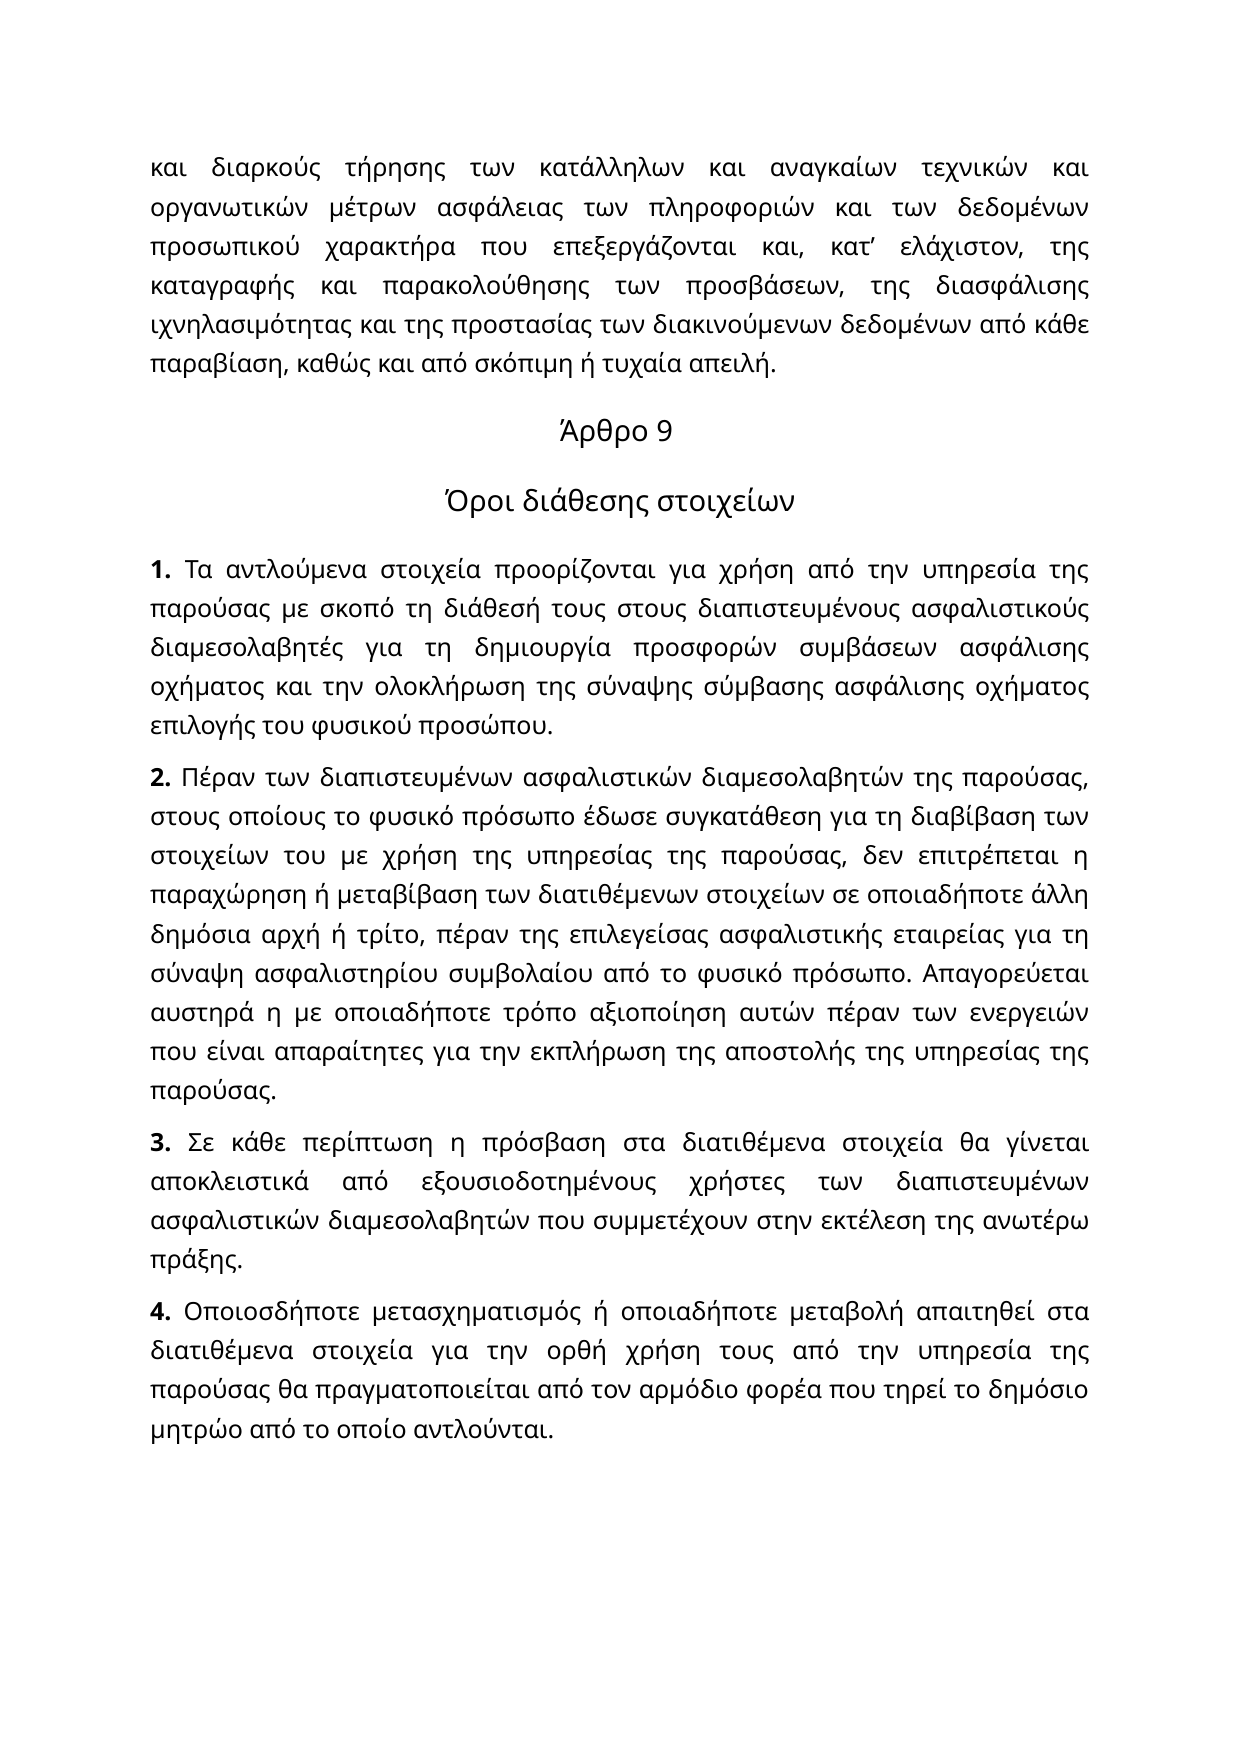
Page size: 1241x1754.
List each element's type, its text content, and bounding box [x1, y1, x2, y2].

text 1. Τα αντλούμενα στοιχεία προορίζονται για χρήση από την υπηρεσία της παρούσας με σκοπό τη διάθεσή τους στους διαπιστευμένους ασφαλιστικούς διαμεσολαβητές για τη δημιουργία προσφορών συμβάσεων ασφάλισης οχήματος και την ολοκλήρωση της σύναψης σύμβασης ασφάλισης οχήματος επιλογής του φυσικού προσώπου. [150, 551, 1090, 742]
text 2. Πέραν των διαπιστευμένων ασφαλιστικών διαμεσολαβητών της παρούσας, στους οποίους το φυσικό πρόσωπο έδωσε συγκατάθεση για τη διαβίβαση των στοιχείων του με χρήση της υπηρεσίας της παρούσας, δεν επιτρέπεται η παραχώρηση ή μεταβίβαση των διατιθέμενων στοιχείων σε οποιαδήποτε άλλη δημόσια αρχή ή τρίτο, πέραν της επιλεγείσας ασφαλιστικής εταιρείας για τη σύναψη ασφαλιστηρίου συμβολαίου από το φυσικό πρόσωπο. Απαγορεύεται αυστηρά η με οποιαδήποτε τρόπο αξιοποίηση αυτών πέραν των ενεργειών που είναι απαραίτητες για την εκπλήρωση της αποστολής της υπηρεσίας της παρούσας. [150, 759, 1090, 1107]
subtitle Άρθρο 9 [150, 410, 1090, 450]
text 3. Σε κάθε περίπτωση η πρόσβαση στα διατιθέμενα στοιχεία θα γίνεται αποκλειστικά από εξουσιοδοτημένους χρήστες των διαπιστευμένων ασφαλιστικών διαμεσολαβητών που συμμετέχουν στην εκτέλεση της ανωτέρω πράξης. [150, 1124, 1090, 1276]
text 4. Οποιοσδήποτε μετασχηματισμός ή οποιαδήποτε μεταβολή απαιτηθεί στα διατιθέμενα στοιχεία για την ορθή χρήση τους από την υπηρεσία της παρούσας θα πραγματοποιείται από τον αρμόδιο φορέα που τηρεί το δημόσιο μητρώο από το οποίο αντλούνται. [150, 1294, 1090, 1445]
subtitle Όροι διάθεσης στοιχείων [150, 481, 1090, 520]
text και διαρκούς τήρησης των κατάλληλων και αναγκαίων τεχνικών και οργανωτικών μέτρων ασφάλειας των πληροφοριών και των δεδομένων προσωπικού χαρακτήρα που επεξεργάζονται και, κατ’ ελάχιστον, της καταγραφής και παρακολούθησης των προσβάσεων, της διασφάλισης ιχνηλασιμότητας και της προστασίας των διακινούμενων δεδομένων από κάθε παραβίαση, καθώς και από σκόπιμη ή τυχαία απειλή. [150, 150, 1090, 380]
